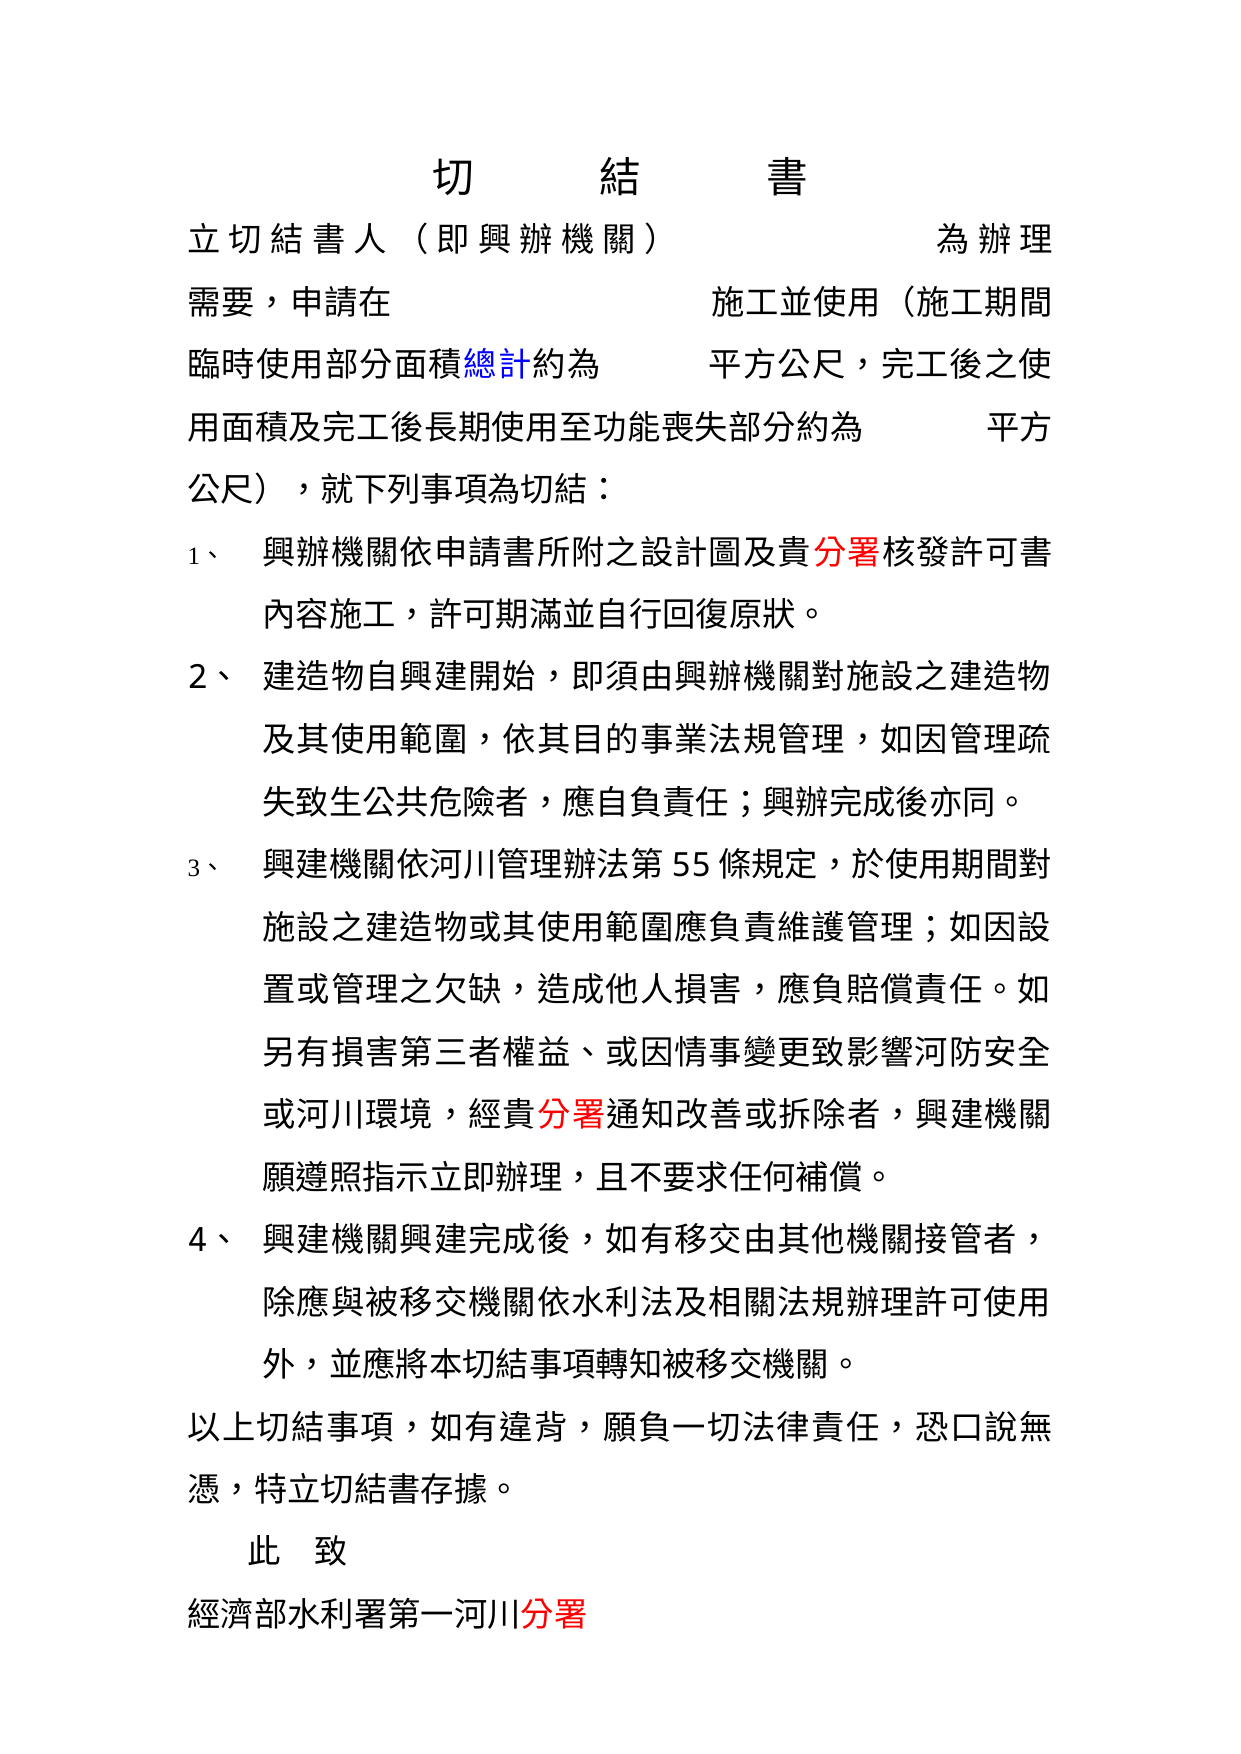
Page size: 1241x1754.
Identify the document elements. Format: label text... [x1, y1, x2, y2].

text 以上切結事項，如有違背，願負一切法律責任，恐口說無憑，特立切結書存據。 [187, 1383, 1053, 1508]
text 切 結 書 [187, 133, 1053, 195]
list 興建機關興建完成後，如有移交由其他機關接管者，除應與被移交機關依水利法及相關法規辦理許可使用外，並應將本切結事項轉知被移交機關。 [187, 1195, 1053, 1383]
text 經濟部水利署第一河川分署 [187, 1570, 1053, 1633]
list 興辦機關依申請書所附之設計圖及貴分署核發許可書內容施工，許可期滿並自行回復原狀。 [187, 508, 1053, 633]
list 興建機關依河川管理辦法第55條規定，於使用期間對施設之建造物或其使用範圍應負責維護管理；如因設置或管理之欠缺，造成他人損害，應負賠償責任。如另有損害第三者權益、或因情事變更致影響河防安全或河川環境，經貴分署通知改善或拆除者，興建機關願遵照指示立即辦理，且不要求任何補償。 [187, 820, 1053, 1195]
list 建造物自興建開始，即須由興辦機關對施設之建造物及其使用範圍，依其目的事業法規管理，如因管理疏失致生公共危險者，應自負責任；興辦完成後亦同。 [187, 633, 1053, 820]
text 此 致 [187, 1508, 1053, 1570]
text 立切結書人（即興辦機關） 為辦理 需要，申請在 施工並使用（施工期間臨時使用部分面積總計約為 平方公尺，完工後之使用面積及完工後長期使用至功能喪失部分約為 平方公尺），就下列事項為切結： [187, 195, 1053, 508]
